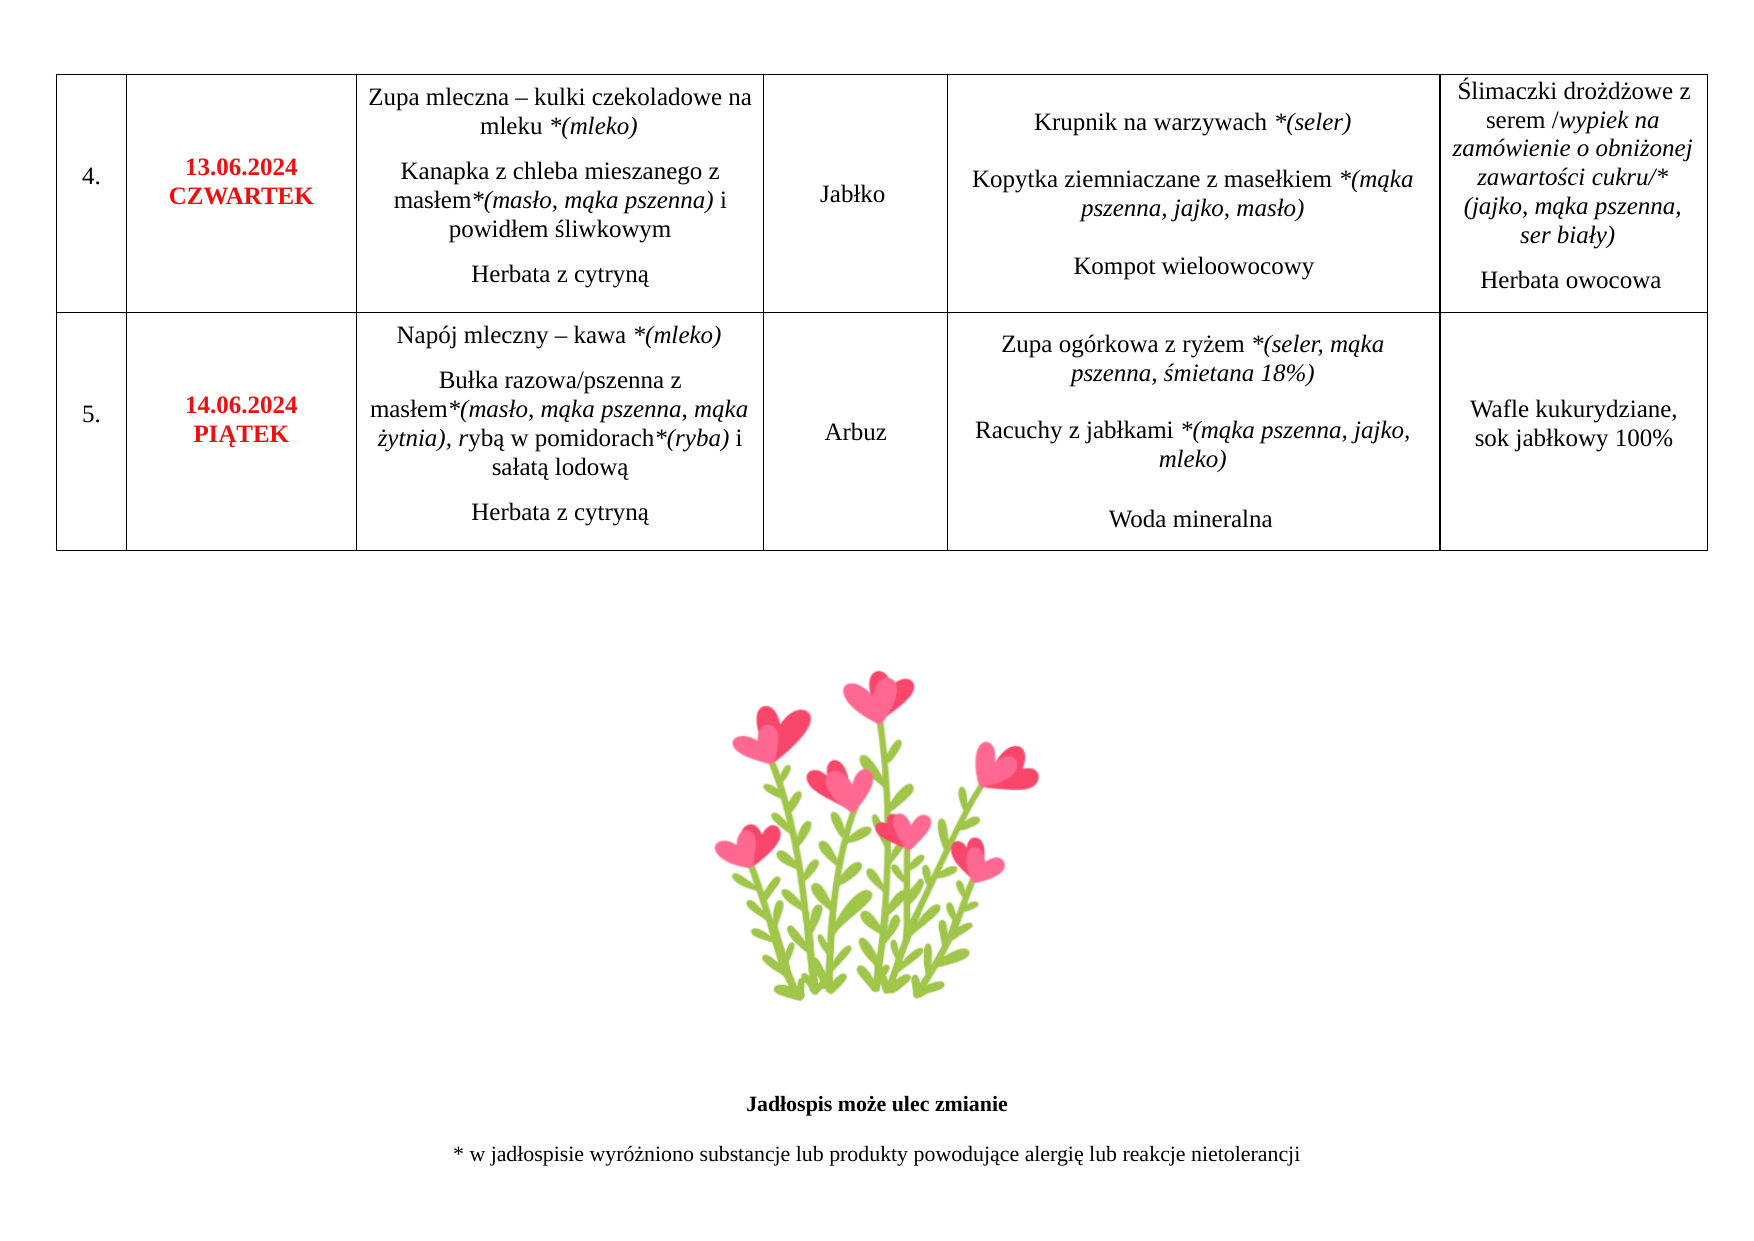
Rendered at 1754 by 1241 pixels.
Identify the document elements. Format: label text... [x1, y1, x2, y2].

table_cell 14.06.2024 PIĄTEK [127, 313, 356, 549]
table_cell Zupa mleczna – kulki czekoladowe na mleku *(mleko) Kanapka z chleba mieszanego z masłem*(masło, mąka pszenna) i powidłem śliwkowym Herbata z cytryną [357, 75, 763, 312]
table_cell 5. [57, 313, 126, 549]
table_cell Krupnik na warzywach *(seler) Kopytka ziemniaczane z masełkiem *(mąka pszenna, jajko, masło) Kompot wieloowocowy [948, 75, 1439, 312]
table_cell Arbuz [764, 313, 947, 549]
table_cell Jabłko [764, 75, 947, 312]
table_cell Ślimaczki drożdżowe z serem /wypiek na zamówienie o obniżonej zawartości cukru/* (jajko, mąka pszenna, ser biały) Herbata owocowa [1441, 75, 1707, 312]
table_cell 13.06.2024 CZWARTEK [127, 75, 356, 312]
picture [713, 643, 1044, 1002]
table_cell Wafle kukurydziane, sok jabłkowy 100% [1441, 313, 1707, 549]
table_cell Zupa ogórkowa z ryżem *(seler, mąka pszenna, śmietana 18%) Racuchy z jabłkami *(mąka pszenna, jajko, mleko) Woda mineralna [948, 313, 1439, 549]
table_cell Napój mleczny – kawa *(mleko) Bułka razowa/pszenna z masłem*(masło, mąka pszenna, mąka żytnia), rybą w pomidorach*(ryba) i sałatą lodową Herbata z cytryną [357, 313, 763, 549]
table_cell 4. [57, 75, 126, 312]
